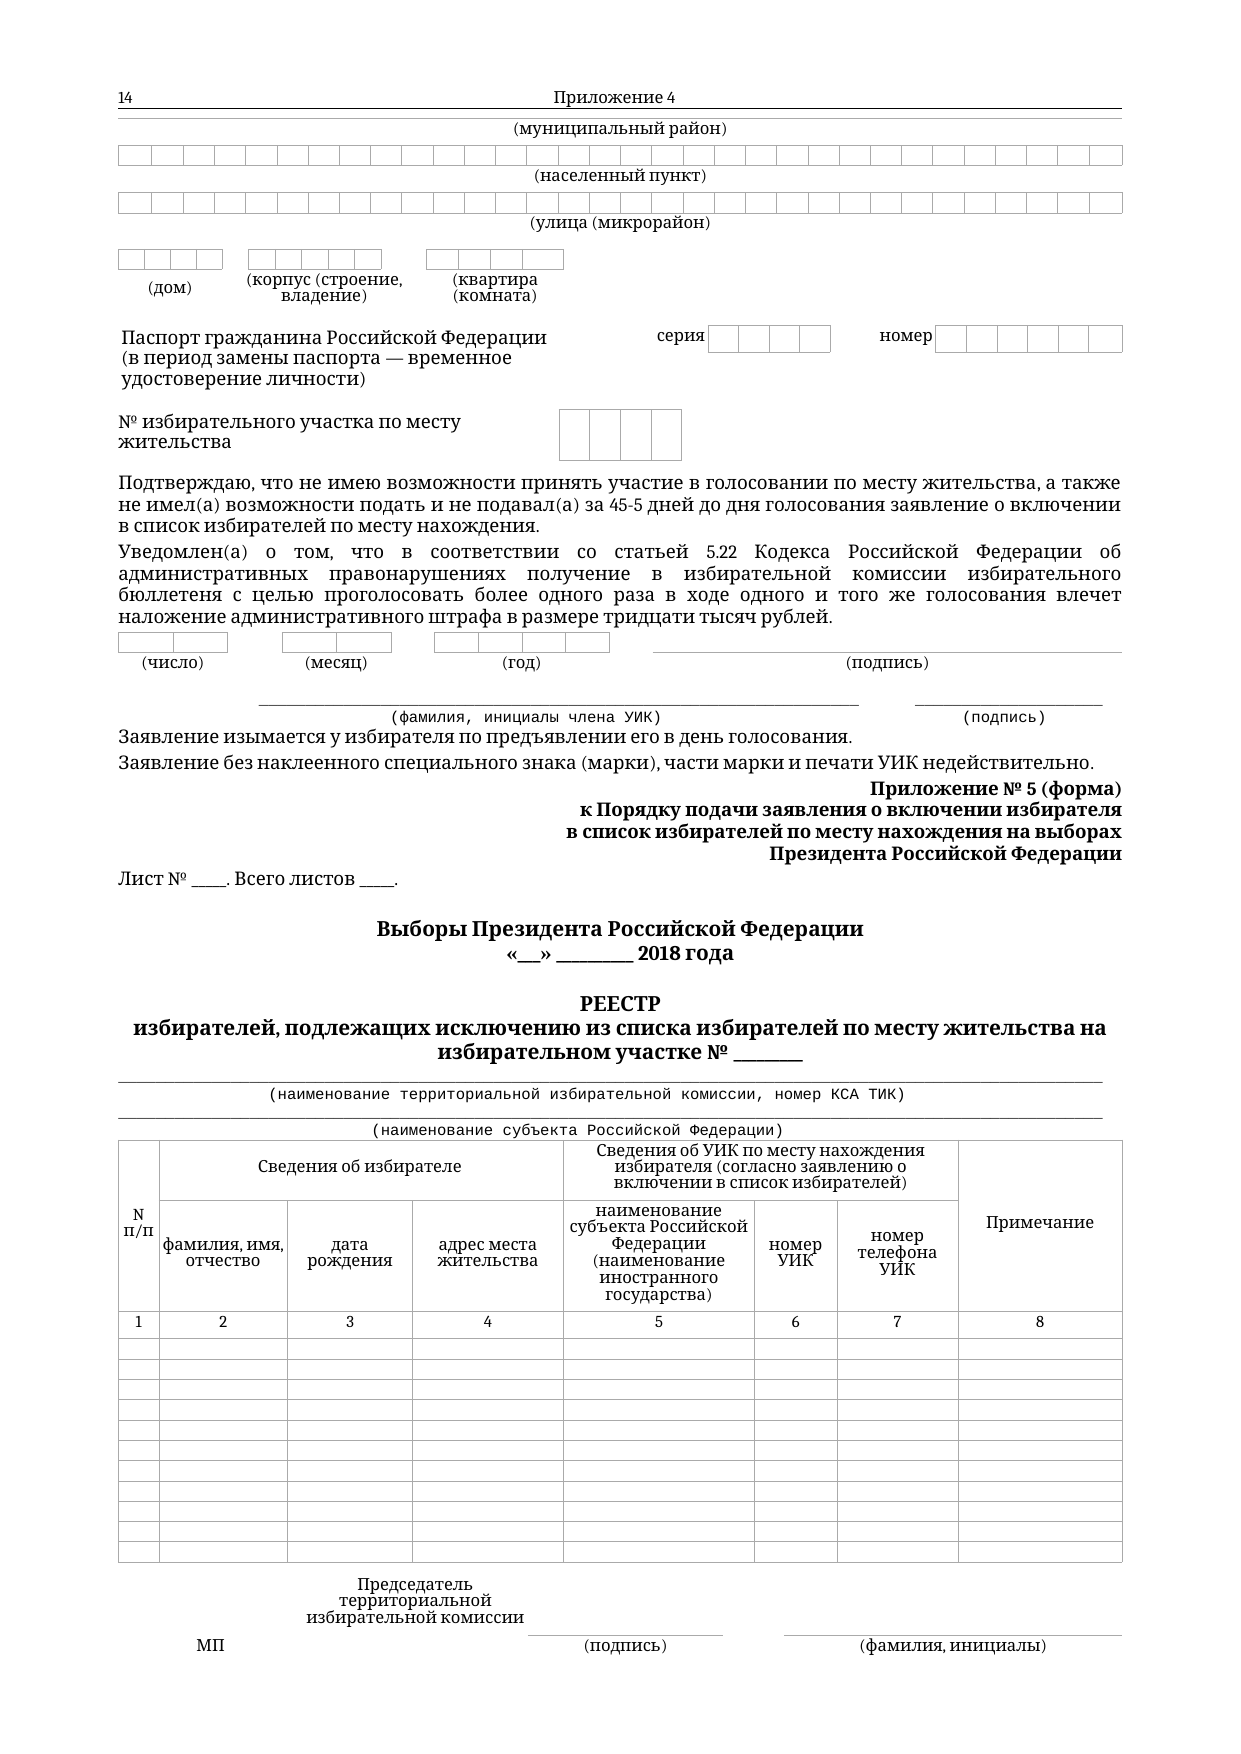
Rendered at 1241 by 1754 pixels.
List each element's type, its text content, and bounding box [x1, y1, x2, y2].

table_cell [413, 1522, 563, 1541]
table_cell [755, 1461, 837, 1481]
table_cell [152, 193, 183, 212]
table_cell [413, 1400, 563, 1419]
table_cell [965, 193, 995, 212]
table_header [382, 249, 426, 269]
table_cell адрес места жительства [413, 1201, 563, 1311]
table_cell [996, 146, 1026, 165]
table_header [967, 326, 997, 352]
table_cell [391, 652, 434, 679]
table_cell 8 [959, 1312, 1122, 1338]
table_header [652, 410, 681, 460]
table_cell (муниципальный район) [118, 119, 1122, 145]
table_cell [564, 1461, 754, 1481]
table_cell [715, 193, 745, 212]
table_cell [160, 1421, 287, 1440]
table_cell [621, 193, 651, 212]
table_cell [652, 193, 683, 212]
table_cell [838, 1441, 958, 1460]
text _________________________________________________________________________________________________________ [118, 1104, 1122, 1122]
table_cell [564, 1522, 754, 1541]
table_cell дата рождения [288, 1201, 412, 1311]
table_header [119, 633, 173, 652]
table_cell [965, 146, 995, 165]
table_cell [119, 1542, 159, 1562]
table_cell [564, 1421, 754, 1440]
table_header [228, 632, 282, 652]
table_cell [933, 146, 964, 165]
table_cell [840, 193, 870, 212]
table_cell [371, 146, 401, 165]
table_cell [966, 353, 997, 397]
table_cell [738, 353, 769, 397]
table_cell [119, 1380, 159, 1399]
table_header [610, 632, 652, 652]
table_header [119, 250, 144, 269]
table_cell [227, 652, 282, 679]
table_header Примечание [959, 1141, 1122, 1311]
table_header [1059, 326, 1088, 352]
table_header Сведения об УИК по месту нахождения избирателя (согласно заявлению о включении в список избирателей) [564, 1141, 958, 1200]
table_header [459, 250, 490, 269]
table_cell [777, 193, 808, 212]
table_cell [708, 353, 738, 397]
table_cell (подпись) [653, 653, 1122, 679]
table_cell [413, 1502, 563, 1521]
table_cell [755, 1522, 837, 1541]
table_cell [564, 1502, 754, 1521]
table_cell [303, 1635, 528, 1662]
table_cell [800, 353, 830, 397]
table_cell [755, 1441, 837, 1460]
table_cell (число) [118, 653, 227, 679]
table_cell [160, 1542, 287, 1562]
table_cell [119, 1441, 159, 1460]
text Подтверждаю, что не имею возможности принять участие в голосовании по месту жительства, а также не имел(а) возможности подать и не подавал(а) за 45-5 дней до дня голосования заявление о включении в список избирателей по месту нахождения. [118, 473, 1122, 537]
table_cell [959, 1502, 1122, 1521]
table_cell [119, 1421, 159, 1440]
table_header [998, 326, 1027, 352]
table_cell [246, 193, 277, 212]
table_header серия [630, 325, 708, 352]
text Приложение № 5 (форма) к Порядку подачи заявления о включении избирателя в список избирателей по месту нахождения на выборах Президента Российской Федерации [118, 778, 1122, 865]
table_cell [402, 146, 433, 165]
table_cell [160, 1441, 287, 1460]
table_header [249, 250, 275, 269]
table_header [560, 410, 589, 460]
table_header [564, 249, 1122, 269]
table_cell 3 [288, 1312, 412, 1338]
table_header [739, 326, 769, 352]
table_header [435, 633, 478, 652]
table_cell [959, 1360, 1122, 1379]
table_cell [413, 1542, 563, 1562]
table_header [491, 250, 522, 269]
text ________________________________________________________________ ____________________ [118, 692, 1122, 709]
table_cell [590, 146, 620, 165]
table_cell [564, 269, 1122, 313]
table_cell [559, 193, 589, 212]
table_cell [564, 1441, 754, 1460]
table_cell [119, 146, 151, 165]
table_cell [590, 193, 620, 212]
table_cell [288, 1339, 412, 1359]
table_cell [160, 1380, 287, 1399]
table_cell (улица (микрорайон) [118, 214, 1122, 236]
table_cell [564, 1400, 754, 1419]
table_cell [288, 1461, 412, 1481]
table_cell [838, 1339, 958, 1359]
table_cell [652, 146, 683, 165]
table_cell [769, 353, 799, 397]
table_cell [559, 146, 589, 165]
table_cell [1027, 193, 1057, 212]
table_cell (корпус (строение, владение) [222, 269, 426, 313]
table_cell [959, 1482, 1122, 1501]
table_cell [465, 146, 495, 165]
table_cell [1058, 146, 1089, 165]
table_cell [160, 1400, 287, 1419]
table_cell [746, 193, 776, 212]
table_header [566, 633, 609, 652]
table_cell [1058, 353, 1088, 397]
table_cell [340, 146, 370, 165]
table_cell [288, 1380, 412, 1399]
table_cell [288, 1400, 412, 1419]
table_cell [1027, 146, 1057, 165]
table_header [427, 250, 458, 269]
subtitle Выборы Президента Российской Федерации «___» __________ 2018 года [118, 918, 1122, 966]
table_cell [160, 1339, 287, 1359]
table_cell [933, 193, 964, 212]
table_cell [160, 1502, 287, 1521]
table_cell [830, 352, 935, 397]
table_header [770, 326, 799, 352]
table_cell [1089, 353, 1122, 397]
table_cell [621, 146, 651, 165]
table_cell [1090, 146, 1122, 165]
table_cell [838, 1482, 958, 1501]
table_cell [309, 146, 339, 165]
table_cell [755, 1421, 837, 1440]
table_cell [777, 146, 808, 165]
table_cell [119, 1502, 159, 1521]
table_header [283, 633, 336, 652]
table_header [329, 250, 354, 269]
table_cell [160, 1461, 287, 1481]
table_cell 4 [413, 1312, 563, 1338]
table_cell [184, 146, 214, 165]
table_header [392, 632, 434, 652]
text Уведомлен(а) о том, что в соответствии со статьей 5.22 Кодекса Российской Федерации об административных правонарушениях получение в избирательной комиссии избирательного бюллетеня с целью проголосовать более одного раза в ходе одного и того же голосования влечет наложение административного штрафа в размере тридцати тысяч рублей. [118, 542, 1122, 628]
table_header [682, 409, 1122, 460]
table_cell [413, 1441, 563, 1460]
table_cell [935, 353, 966, 397]
table_cell [902, 193, 932, 212]
table_cell [496, 146, 526, 165]
table_cell (дом) [118, 270, 222, 313]
table_cell [755, 1360, 837, 1379]
table_cell [413, 1339, 563, 1359]
table_cell [997, 353, 1027, 397]
table_header [653, 632, 1122, 652]
table_cell [309, 193, 339, 212]
table_cell [184, 193, 214, 212]
table_header [1028, 326, 1058, 352]
table_cell [160, 1522, 287, 1541]
table_cell [684, 146, 714, 165]
table_cell [838, 1421, 958, 1440]
table_cell [715, 146, 745, 165]
table_cell [959, 1339, 1122, 1359]
table_header [355, 250, 381, 269]
table_cell [996, 193, 1026, 212]
table_cell [630, 352, 708, 397]
table_cell [755, 1400, 837, 1419]
table_cell [838, 1522, 958, 1541]
table_cell [564, 1380, 754, 1399]
text Заявление изымается у избирателя по предъявлении его в день голосования. [118, 727, 1122, 748]
table_cell [723, 1635, 784, 1662]
table_header [118, 1574, 302, 1635]
table_cell [246, 146, 277, 165]
table_cell [755, 1482, 837, 1501]
table_cell [413, 1461, 563, 1481]
table_cell [288, 1360, 412, 1379]
table_header [936, 326, 966, 352]
table_cell [959, 1421, 1122, 1440]
table_cell [755, 1380, 837, 1399]
table_header [709, 326, 738, 352]
table_cell [413, 1482, 563, 1501]
table_cell [413, 1380, 563, 1399]
table_cell (год) [434, 653, 609, 679]
table_header [723, 1574, 784, 1635]
table_cell (месяц) [282, 653, 391, 679]
table_cell [119, 1522, 159, 1541]
table_cell [959, 1400, 1122, 1419]
table_cell [288, 1522, 412, 1541]
text Лист № _____. Всего листов _____. [118, 869, 1122, 890]
table_cell [755, 1542, 837, 1562]
table_cell 1 [119, 1312, 159, 1338]
table_cell МП [118, 1635, 302, 1662]
table_cell [840, 146, 870, 165]
table_cell [119, 1400, 159, 1419]
table_cell [838, 1400, 958, 1419]
table_cell [434, 193, 464, 212]
table_cell фамилия, имя, отчество [160, 1201, 287, 1311]
table_cell [288, 1542, 412, 1562]
table_cell [160, 1360, 287, 1379]
text (фамилия, инициалы члена УИК) (подпись) [118, 709, 1122, 727]
text Заявление без наклеенного специального знака (марки), части марки и печати УИК недействительно. [118, 753, 1122, 774]
table_cell [902, 146, 932, 165]
table_header номер [831, 325, 935, 352]
table_cell [340, 193, 370, 212]
table_cell [1090, 193, 1122, 212]
table_cell [809, 146, 839, 165]
table_header Сведения об избирателе [160, 1141, 563, 1200]
table_cell номер УИК [755, 1201, 837, 1311]
table_cell [564, 1542, 754, 1562]
table_cell [413, 1421, 563, 1440]
table_header [302, 250, 328, 269]
table_cell [215, 146, 245, 165]
table_cell [402, 193, 433, 212]
table_cell [809, 193, 839, 212]
subtitle РЕЕСТР избирателей, подлежащих исключению из списка избирателей по месту жительства на избирательном участке № _________ [118, 993, 1122, 1064]
table_cell 5 [564, 1312, 754, 1338]
table_header [621, 410, 651, 460]
table_header [223, 249, 248, 269]
table_cell [1027, 353, 1058, 397]
table_cell (подпись) [528, 1636, 722, 1662]
table_cell [119, 1482, 159, 1501]
table_cell [838, 1502, 958, 1521]
table_header [337, 633, 391, 652]
table_cell [959, 1380, 1122, 1399]
table_cell [160, 1482, 287, 1501]
table_cell [959, 1542, 1122, 1562]
table_header [784, 1574, 1122, 1635]
table_cell [496, 193, 526, 212]
table_cell [755, 1502, 837, 1521]
table_cell 2 [160, 1312, 287, 1338]
table_header [276, 250, 301, 269]
table_cell [959, 1441, 1122, 1460]
table_cell [959, 1461, 1122, 1481]
table_header № избирательного участка по месту жительства [118, 409, 559, 460]
table_header Паспорт гражданина Российской Федерации (в период замены паспорта — временное удостоверение личности) [118, 325, 630, 397]
table_header N п/п [119, 1141, 159, 1311]
table_cell [838, 1461, 958, 1481]
table_cell [871, 146, 901, 165]
text (наименование территориальной избирательной комиссии, номер КСА ТИК) [118, 1086, 1122, 1104]
table_cell [288, 1441, 412, 1460]
table_cell (квартира (комната) [426, 270, 563, 313]
table_cell 7 [838, 1312, 958, 1338]
table_cell [746, 146, 776, 165]
table_cell 6 [755, 1312, 837, 1338]
table_header [523, 250, 563, 269]
table_cell [119, 1461, 159, 1481]
table_cell [465, 193, 495, 212]
table_cell [434, 146, 464, 165]
table_cell [119, 1360, 159, 1379]
table_header [171, 250, 196, 269]
table_header [523, 633, 565, 652]
table_cell [684, 193, 714, 212]
table_cell наименование субъекта Российской Федерации (наименование иностранного государства) [564, 1201, 754, 1311]
table_header [800, 326, 830, 352]
table_header [590, 410, 620, 460]
table_cell [838, 1360, 958, 1379]
text _________________________________________________________________________________________________________ [118, 1069, 1122, 1086]
table_header [528, 1574, 722, 1635]
table_cell [152, 146, 183, 165]
table_cell [413, 1360, 563, 1379]
table_cell [564, 1482, 754, 1501]
table_header [145, 250, 170, 269]
table_cell (населенный пункт) [118, 166, 1122, 192]
table_cell [527, 193, 558, 212]
table_cell [119, 193, 151, 212]
table_cell [609, 652, 652, 679]
table_cell [755, 1339, 837, 1359]
table_cell [527, 146, 558, 165]
text (наименование субъекта Российской Федерации) [118, 1122, 1122, 1139]
table_cell [871, 193, 901, 212]
table_header [1089, 326, 1122, 352]
table_cell (фамилия, инициалы) [784, 1636, 1122, 1662]
table_cell [1058, 193, 1089, 212]
table_cell [564, 1339, 754, 1359]
table_header [479, 633, 522, 652]
table_cell [371, 193, 401, 212]
table_cell номер телефона УИК [838, 1201, 958, 1311]
table_cell [215, 193, 245, 212]
table_cell [288, 1421, 412, 1440]
table_header Председатель территориальной избирательной комиссии [303, 1574, 528, 1635]
table_cell [278, 193, 308, 212]
table_cell [288, 1502, 412, 1521]
table_cell [278, 146, 308, 165]
table_cell [838, 1542, 958, 1562]
table_cell [838, 1380, 958, 1399]
table_cell [288, 1482, 412, 1501]
table_cell [959, 1522, 1122, 1541]
table_header [197, 250, 222, 269]
table_header [174, 633, 227, 652]
table_cell [564, 1360, 754, 1379]
table_cell [119, 1339, 159, 1359]
